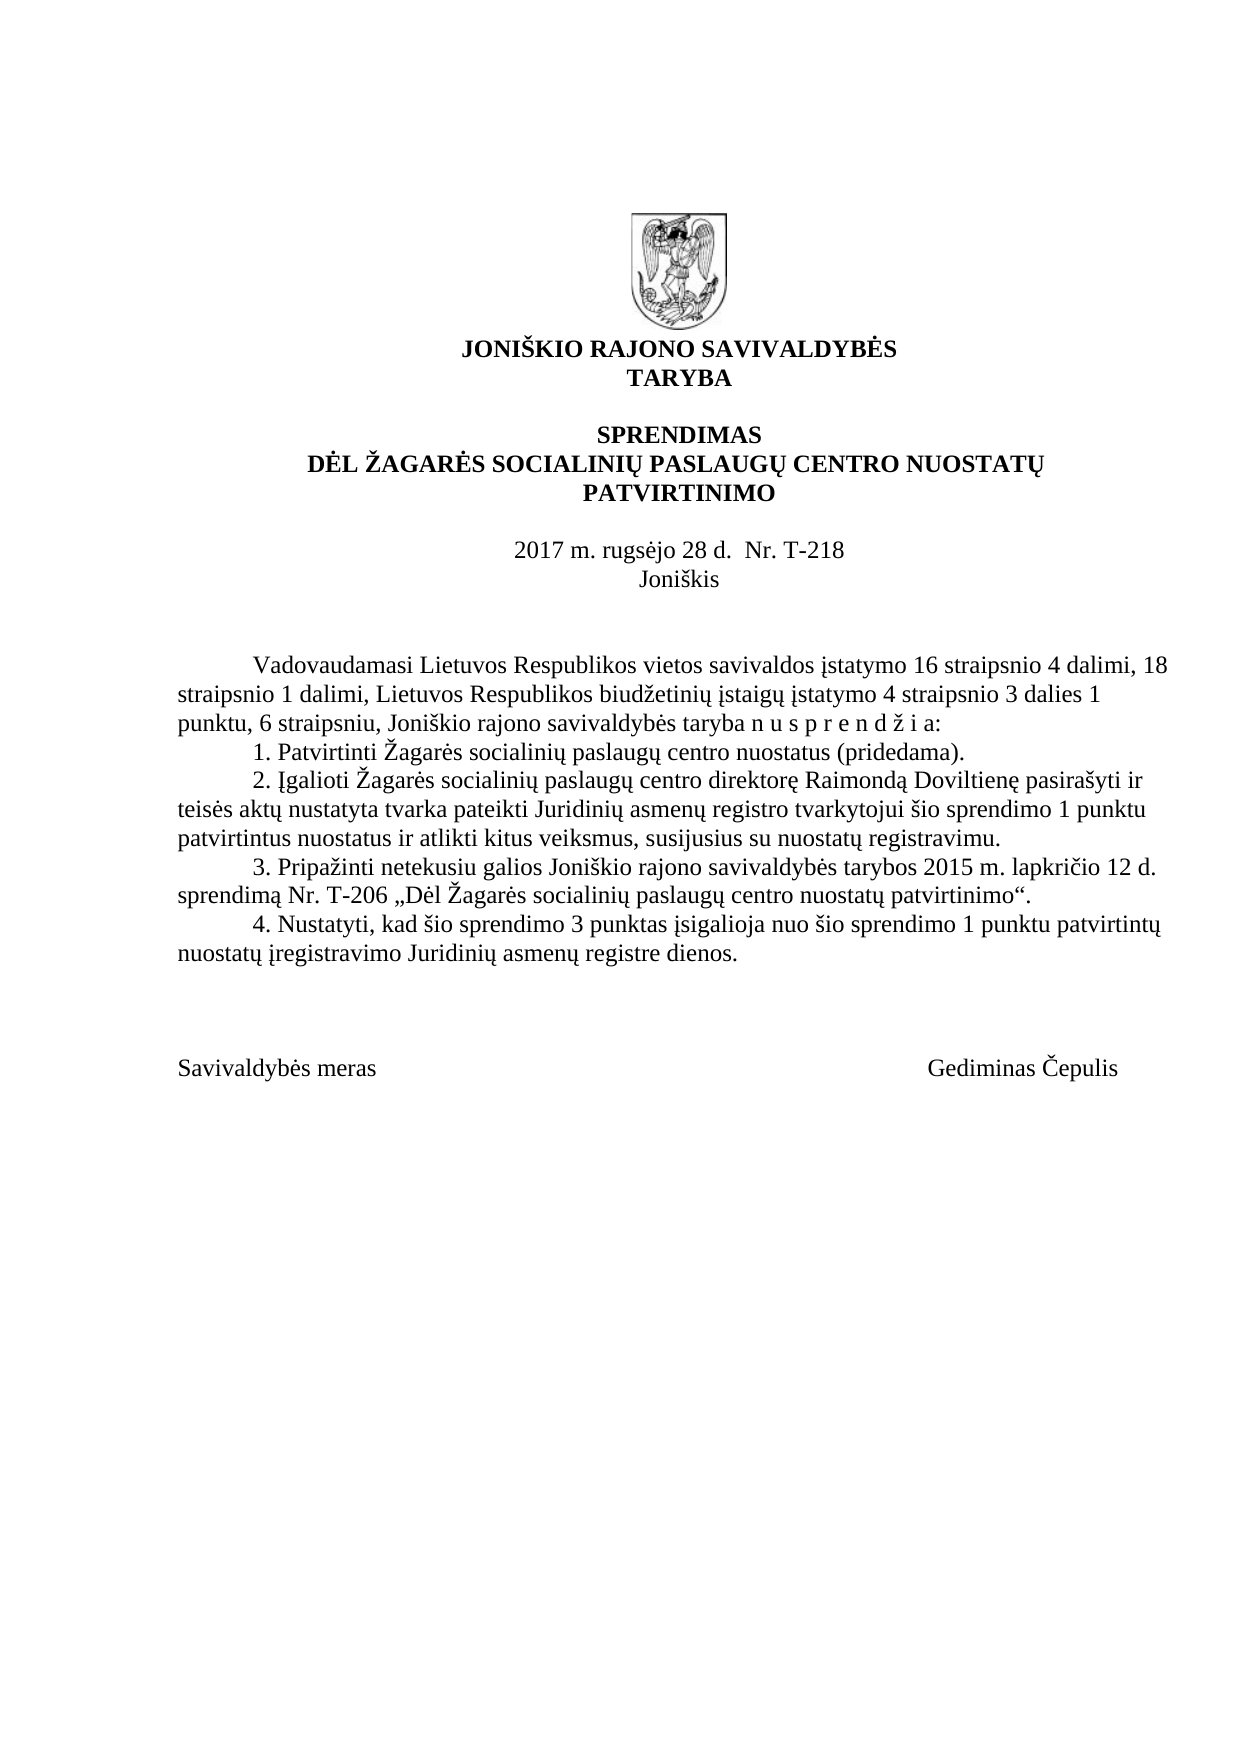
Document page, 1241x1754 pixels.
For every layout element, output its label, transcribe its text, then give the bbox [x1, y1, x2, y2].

text Savivaldybės meras Gediminas Čepulis [177, 1053, 1181, 1082]
text Joniškio rajono savivaldybės TARYBA [177, 334, 1181, 392]
text 3. Pripažinti netekusiu galios Joniškio rajono savivaldybės tarybos 2015 m. lapkričio 12 d. sprendimą Nr. T-206 „Dėl Žagarės socialinių paslaugų centro nuostatų patvirtinimo“. [177, 852, 1181, 909]
text 1. Patvirtinti Žagarės socialinių paslaugų centro nuostatus (pridedama). [177, 737, 1181, 765]
text Joniškis [177, 564, 1181, 593]
text DĖL ŽAGARĖS SOCIALINIŲ PASLAUGŲ CENTRO NUOSTATŲ [177, 449, 1181, 478]
text Vadovaudamasi Lietuvos Respublikos vietos savivaldos įstatymo 16 straipsnio 4 dalimi, 18 straipsnio 1 dalimi, Lietuvos Respublikos biudžetinių įstaigų įstatymo 4 straipsnio 3 dalies 1 punktu, 6 straipsniu, Joniškio rajono savivaldybės taryba n u s p r e n d ž i a: [177, 650, 1181, 737]
text PATVIRTINIMO [177, 478, 1181, 507]
text 2. Įgalioti Žagarės socialinių paslaugų centro direktorę Raimondą Doviltienę pasirašyti ir teisės aktų nustatyta tvarka pateikti Juridinių asmenų registro tvarkytojui šio sprendimo 1 punktu patvirtintus nuostatus ir atlikti kitus veiksmus, susijusius su nuostatų registravimu. [177, 765, 1181, 852]
text 2017 m. rugsėjo 28 d. Nr. T-218 [177, 535, 1181, 564]
text 4. Nustatyti, kad šio sprendimo 3 punktas įsigalioja nuo šio sprendimo 1 punktu patvirtintų nuostatų įregistravimo Juridinių asmenų registre dienos. [177, 909, 1181, 967]
text SPRENDIMAS [177, 420, 1181, 449]
